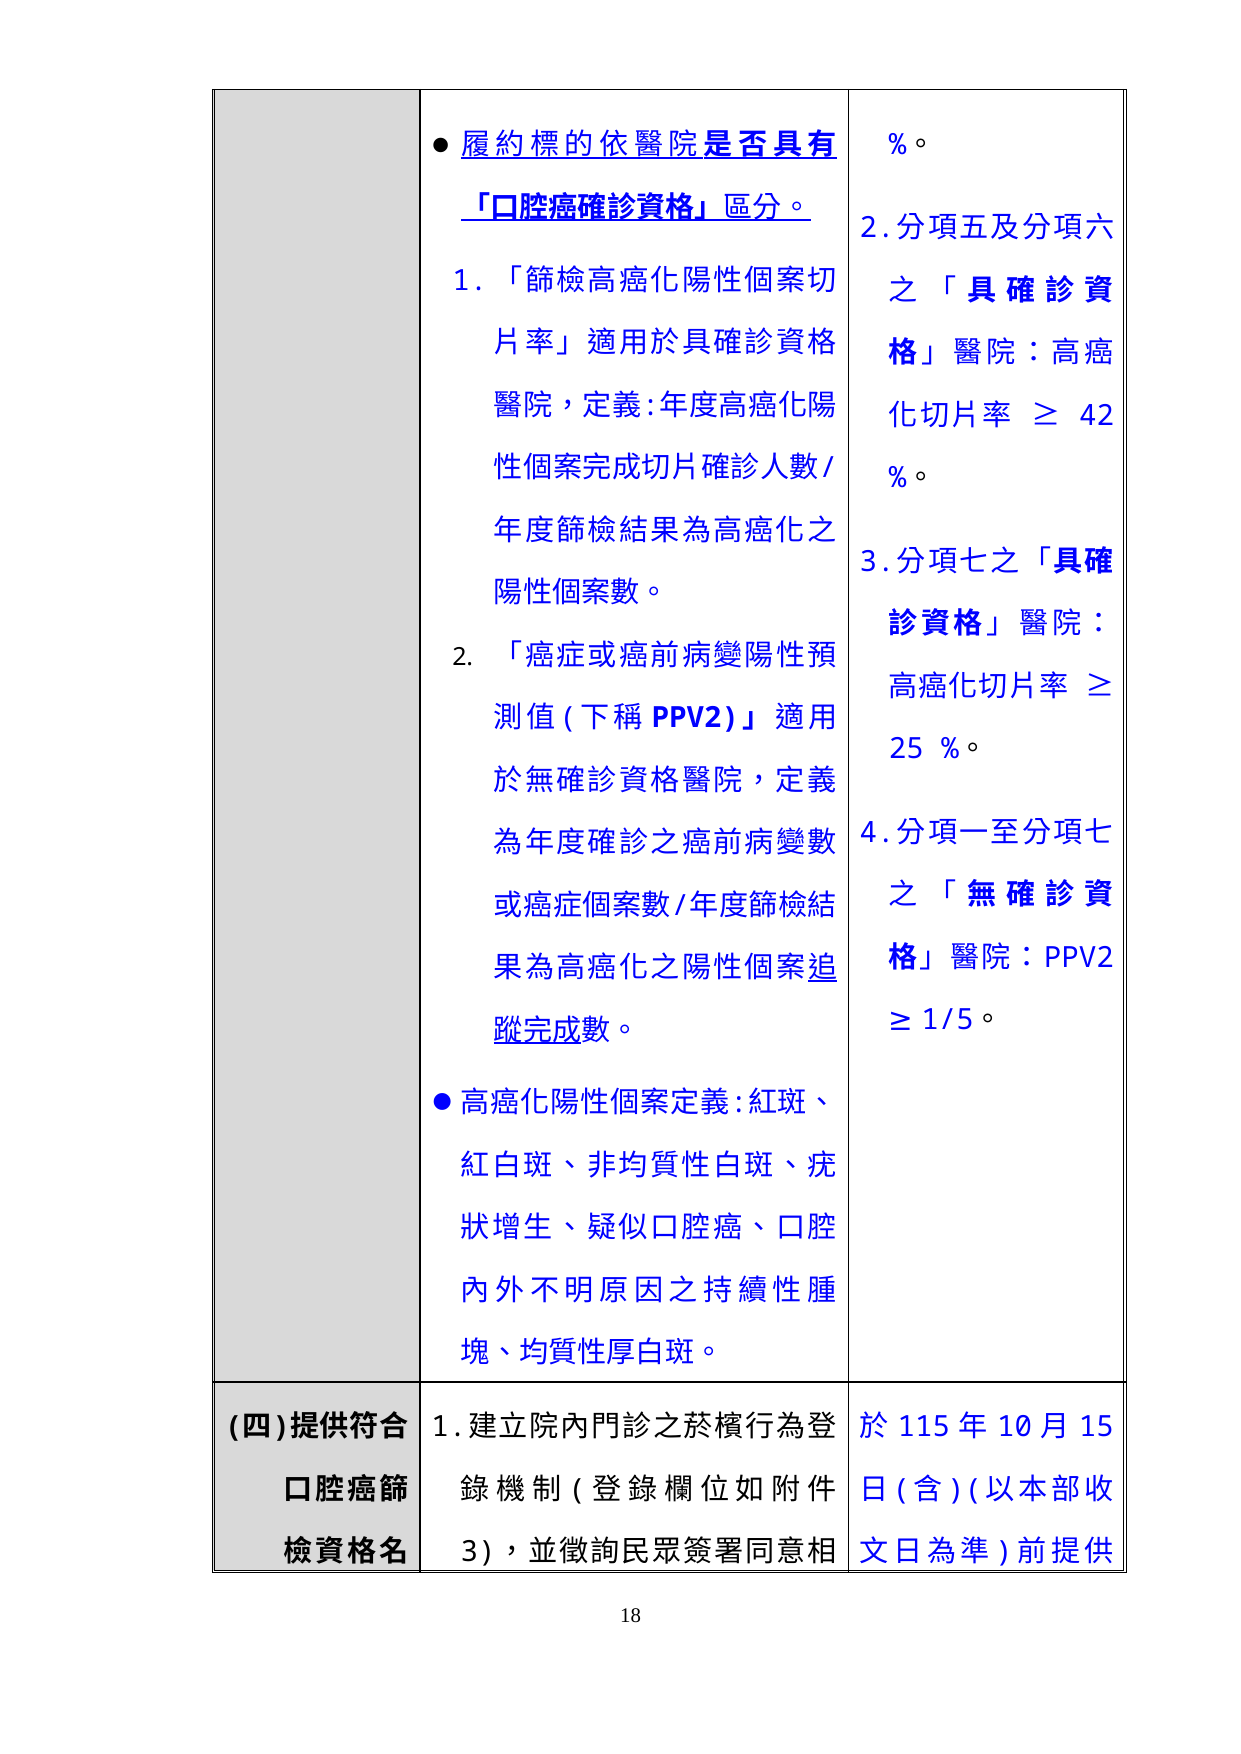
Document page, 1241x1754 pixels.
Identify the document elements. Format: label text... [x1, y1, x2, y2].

table_cell [215, 90, 419, 1381]
table_cell 於115年10月15日(含)(以本部收文日為準)前提供 [849, 1383, 1123, 1570]
table_cell 1.建立院內門診之菸檳行為登錄機制(登錄欄位如附件3)，並徵詢民眾簽署同意相 [421, 1383, 848, 1570]
table_cell %。 2.分項五及分項六之「具確診資格」醫院：高癌化切片率 ≥ 42 %。 3.分項七之「具確診資格」醫院：高癌化切片率 ≥ 25 %。 4.分項一至分項七之「無確診資格」醫院：PPV2 ≥ 1/5。 [849, 90, 1123, 1381]
table_cell 評估院內及院外轉入陽性個案之後續就醫、完成診斷及資料上傳狀況，檢視並優化轉介追蹤流程，強化院內陽性個案之品質管理。 履約標的依醫院是否具有「口腔癌確診資格」區分。 「篩檢高癌化陽性個案切片率」適用於具確診資格醫院，定義:年度高癌化陽性個案完成切片確診人數/年度篩檢結果為高癌化之陽性個案數。 「癌症或癌前病變陽性預測值(下稱PPV2)」適用於無確診資格醫院，定義為年度確診之癌前病變數或癌症個案數/年度篩檢結果為高癌化之陽性個案追蹤完成數。 高癌化陽性個案定義:紅斑、紅白斑、非均質性白斑、疣狀增生、疑似口腔癌、口腔內外不明原因之持續性腫塊、均質性厚白斑。 [421, 90, 848, 1381]
table_cell (四)提供符合口腔癌篩檢資格名 [215, 1383, 419, 1570]
